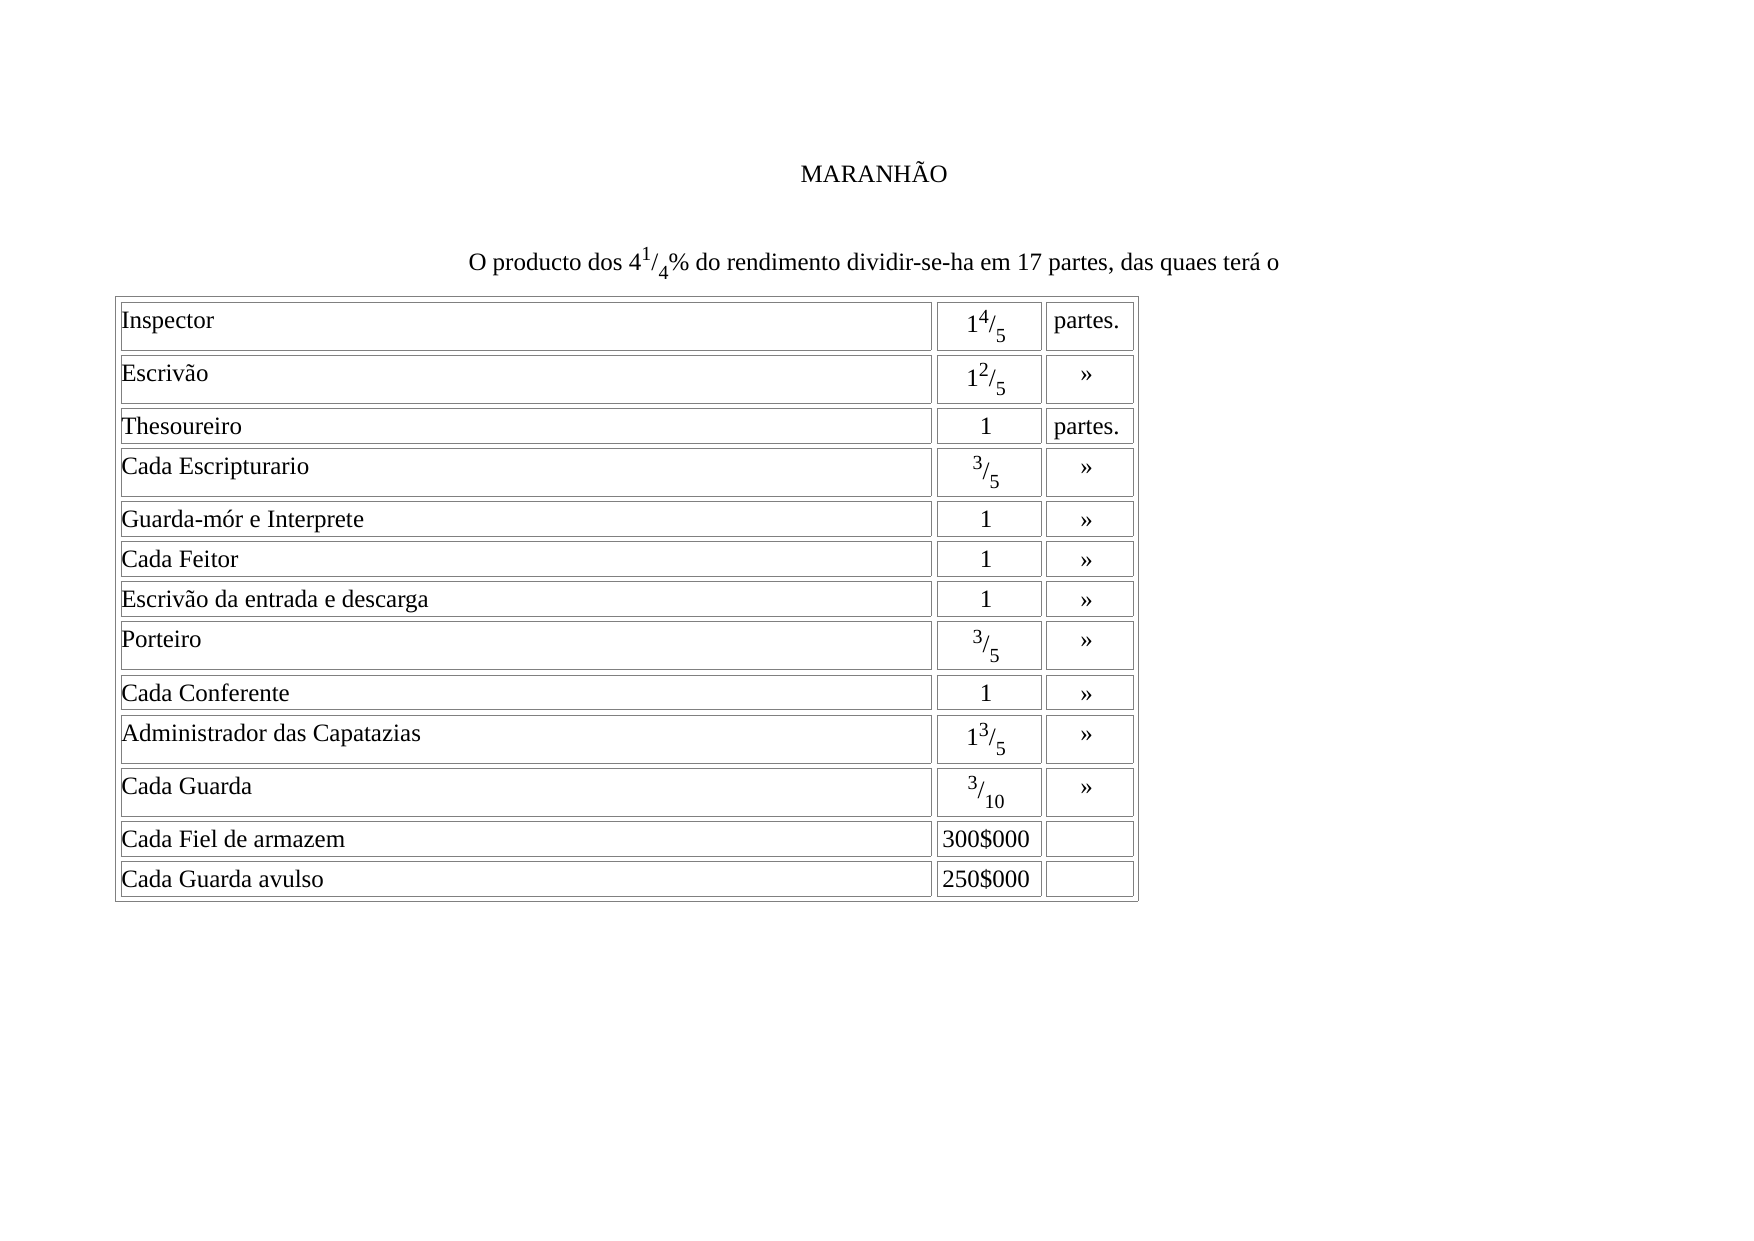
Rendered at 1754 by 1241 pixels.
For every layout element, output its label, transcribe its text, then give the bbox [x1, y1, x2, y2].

table_cell [1044, 816, 1135, 856]
table_cell Escrivão da entrada e descarga [118, 576, 934, 616]
table_cell 3/5 [934, 616, 1044, 669]
table_cell » [1044, 763, 1135, 816]
table_cell 12/5 [934, 350, 1044, 403]
table_cell 250$000 [934, 856, 1044, 896]
table_cell » [1044, 496, 1135, 536]
table_cell » [1044, 443, 1135, 496]
table_cell 1 [934, 576, 1044, 616]
table_cell » [1044, 350, 1135, 403]
table_cell » [1044, 709, 1135, 762]
table_cell Cada Fiel de armazem [118, 816, 934, 856]
table_cell 1 [934, 496, 1044, 536]
table_cell Cada Escripturario [118, 443, 934, 496]
table_cell » [1044, 576, 1135, 616]
table_cell Cada Guarda avulso [118, 856, 934, 896]
table_cell 1 [934, 536, 1044, 576]
text MARANHÃO [118, 159, 1636, 188]
table_cell Cada Feitor [118, 536, 934, 576]
table_cell [1047, 862, 1133, 896]
table_cell 1 [934, 669, 1044, 709]
table_cell [1044, 856, 1135, 896]
text O producto dos 41/4% do rendimento dividir-se-ha em 17 partes, das quaes terá o [118, 242, 1636, 284]
table_header Inspector [118, 297, 934, 349]
table_cell 3/5 [934, 443, 1044, 496]
table_cell 3/10 [934, 763, 1044, 816]
table_cell Cada Conferente [118, 669, 934, 709]
table_cell » [1044, 616, 1135, 669]
table_cell Cada Guarda [118, 763, 934, 816]
table_cell Porteiro [118, 616, 934, 669]
table_cell [1047, 822, 1133, 856]
table_header 14/5 [934, 297, 1044, 349]
table_cell Administrador das Capatazias [118, 709, 934, 762]
table_cell » [1044, 669, 1135, 709]
table_cell partes. [1044, 403, 1135, 443]
table_header partes. [1044, 297, 1135, 349]
table_cell Escrivão [118, 350, 934, 403]
table_cell » [1044, 536, 1135, 576]
table_cell 300$000 [934, 816, 1044, 856]
table_cell 1 [934, 403, 1044, 443]
table_cell 13/5 [934, 709, 1044, 762]
table_cell Thesoureiro [118, 403, 934, 443]
table_cell Guarda-mór e Interprete [118, 496, 934, 536]
